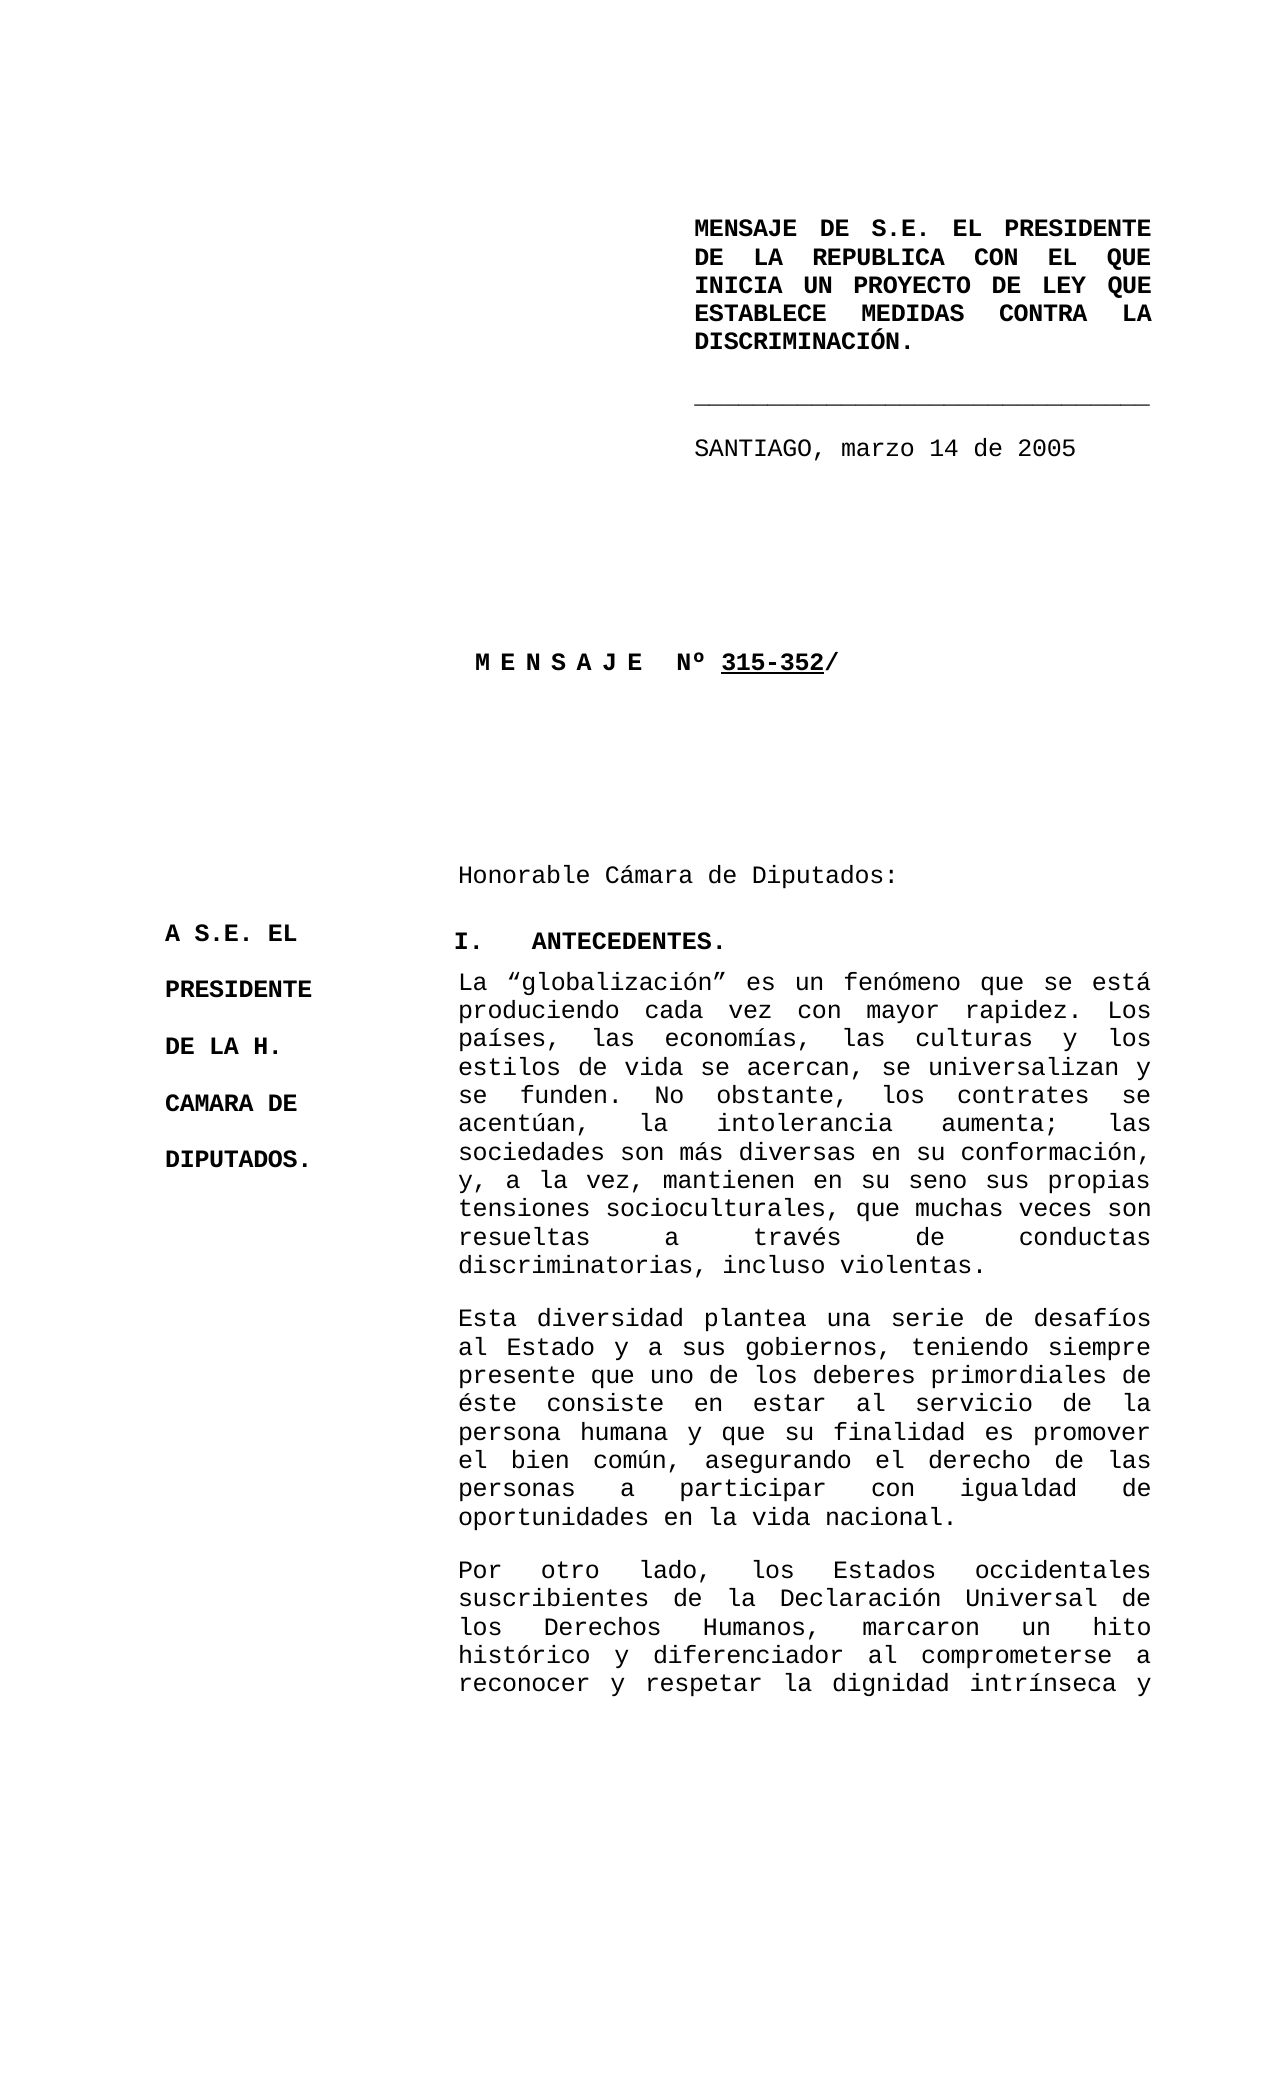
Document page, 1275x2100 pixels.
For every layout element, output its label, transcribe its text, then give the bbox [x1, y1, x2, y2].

text A S.E. EL [165, 920, 439, 949]
list Honorable Cámara de Diputados: [458, 862, 1152, 891]
text MENSAJE DE S.E. EL PRESIDENTE DE LA REPUBLICA CON EL QUE INICIA UN PROYECTO DE LEY QUE ESTABLECE MEDIDAS CONTRA LA DISCRIMINACIÓN. [694, 216, 1152, 357]
subtitle antecedentes. [162, 928, 1152, 957]
text DE LA H. [165, 1034, 439, 1062]
text PRESIDENTE [165, 977, 439, 1005]
list La “globalización” es un fenómeno que se está produciendo cada vez con mayor rapidez. Los países, las economías, las culturas y los estilos de vida se acercan, se universalizan y se funden. No obstante, los contrates se acentúan, la intolerancia aumenta; las sociedades son más diversas en su conformación, y, a la vez, mantienen en su seno sus propias tensiones socioculturales, que muchas veces son resueltas a través de conductas discriminatorias, incluso violentas. [458, 969, 1152, 1281]
text CAMARA DE [165, 1090, 439, 1119]
list Esta diversidad plantea una serie de desafíos al Estado y a sus gobiernos, teniendo siempre presente que uno de los deberes primordiales de éste consiste en estar al servicio de la persona humana y que su finalidad es promover el bien común, asegurando el derecho de las personas a participar con igualdad de oportunidades en la vida nacional. [458, 1306, 1152, 1532]
text MENSAJE Nº 315-352/ [162, 649, 1152, 677]
text _______________________________ [694, 382, 1152, 411]
list Por otro lado, los Estados occidentales suscribientes de la Declaración Universal de los Derechos Humanos, marcaron un hito histórico y diferenciador al comprometerse a reconocer y respetar la dignidad intrínseca y [458, 1557, 1152, 1699]
text SANTIAGO, marzo 14 de 2005 [694, 436, 1152, 464]
text DIPUTADOS. [165, 1147, 439, 1175]
